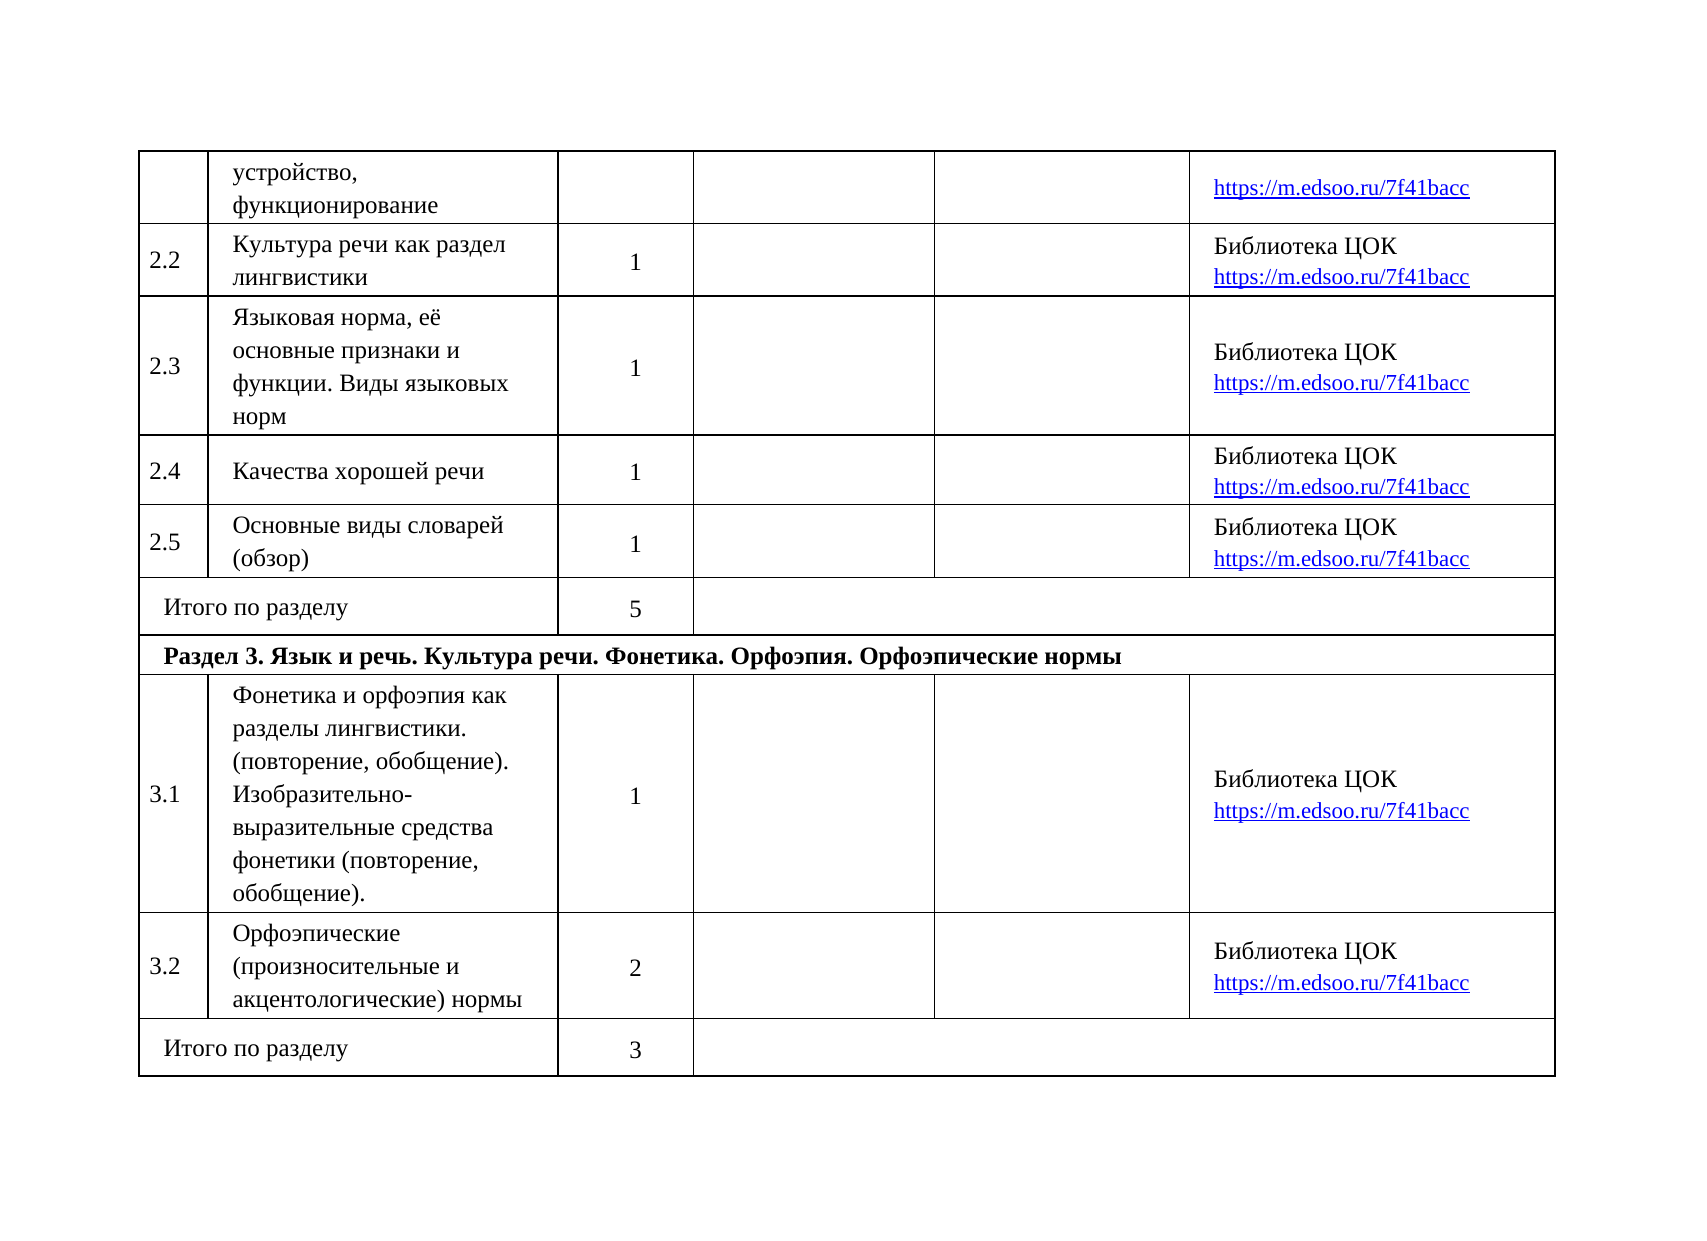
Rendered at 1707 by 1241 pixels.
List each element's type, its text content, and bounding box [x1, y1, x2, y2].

table_cell [559, 152, 693, 222]
table_cell [935, 675, 1189, 912]
table_cell 1 [559, 224, 693, 295]
table_cell Библиотека ЦОК https://m.edsoo.ru/7f41bacc [1190, 505, 1554, 576]
table_cell Библиотека ЦОК https://m.edsoo.ru/7f41bacc [1190, 675, 1554, 912]
table_cell 1 [559, 436, 693, 504]
table_cell [935, 505, 1189, 576]
table_cell 3.1 [140, 675, 207, 912]
table_cell [694, 297, 934, 434]
table_cell Библиотека ЦОК https://m.edsoo.ru/7f41bacc [1190, 913, 1554, 1017]
table_cell Итого по разделу [140, 1019, 557, 1075]
table_cell [140, 152, 207, 222]
table_cell [935, 913, 1189, 1017]
table_cell [694, 1019, 1554, 1075]
table_cell [694, 436, 934, 504]
table_cell 3.2 [140, 913, 207, 1017]
table_cell [935, 152, 1189, 222]
table_cell 2 [559, 913, 693, 1017]
table_cell [694, 675, 934, 912]
table_cell Основные виды словарей (обзор) [209, 505, 557, 576]
table_cell устройство, функционирование [209, 152, 557, 222]
table_cell Библиотека ЦОК https://m.edsoo.ru/7f41bacc [1190, 436, 1554, 504]
table_cell [694, 152, 934, 222]
table_cell Библиотека ЦОК https://m.edsoo.ru/7f41bacc [1190, 297, 1554, 434]
table_cell Фонетика и орфоэпия как разделы лингвистики.(повторение, обобщение). Изобразительно-выразительные средства фонетики (повторение, обобщение). [209, 675, 557, 912]
table_cell [935, 297, 1189, 434]
table_cell 5 [559, 578, 693, 634]
table_cell Библиотека ЦОК https://m.edsoo.ru/7f41bacc [1190, 224, 1554, 295]
table_cell Раздел 3. Язык и речь. Культура речи. Фонетика. Орфоэпия. Орфоэпические нормы [140, 636, 1554, 674]
table_cell Культура речи как раздел лингвистики [209, 224, 557, 295]
table_cell 1 [559, 505, 693, 576]
table_cell [694, 578, 1554, 634]
table_cell Качества хорошей речи [209, 436, 557, 504]
table_cell Итого по разделу [140, 578, 557, 634]
table_cell 2.5 [140, 505, 207, 576]
table_cell https://m.edsoo.ru/7f41bacc [1190, 152, 1554, 222]
table_cell [694, 505, 934, 576]
table_cell Языковая норма, её основные признаки и функции. Виды языковых норм [209, 297, 557, 434]
table_cell [935, 224, 1189, 295]
table_cell 1 [559, 675, 693, 912]
table_cell 2.4 [140, 436, 207, 504]
table_cell [694, 224, 934, 295]
table_cell 2.3 [140, 297, 207, 434]
table_cell Орфоэпические (произносительные и акцентологические) нормы [209, 913, 557, 1017]
table_cell 2.2 [140, 224, 207, 295]
table_cell 1 [559, 297, 693, 434]
table_cell [694, 913, 934, 1017]
table_cell 3 [559, 1019, 693, 1075]
table_cell [935, 436, 1189, 504]
